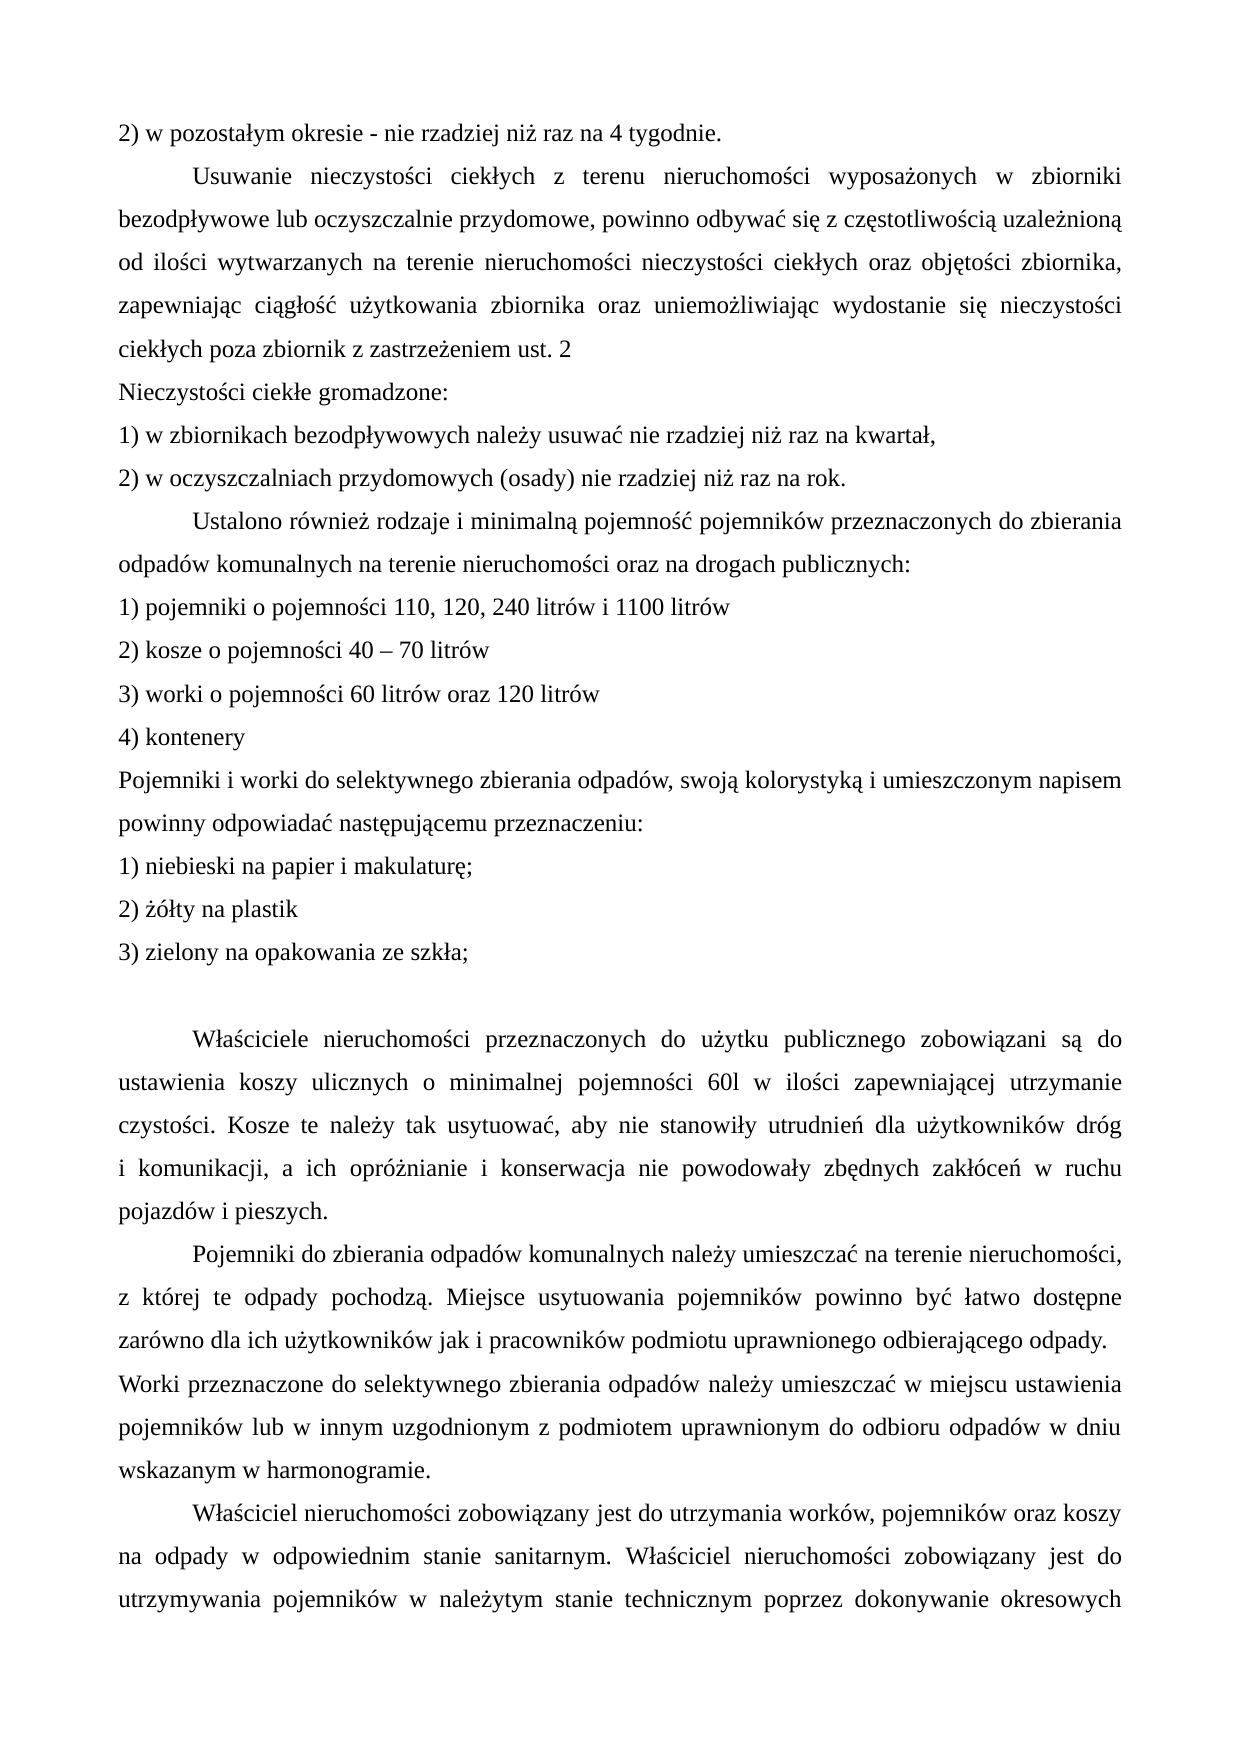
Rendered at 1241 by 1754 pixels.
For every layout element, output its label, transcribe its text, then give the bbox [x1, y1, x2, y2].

text 4) kontenery [118, 722, 1122, 751]
text Pojemniki i worki do selektywnego zbierania odpadów, swoją kolorystyką i umieszczonym napisem [118, 765, 1122, 794]
text 3) zielony na opakowania ze szkła; [118, 937, 1122, 966]
text Nieczystości ciekłe gromadzone: [118, 377, 1122, 406]
text powinny odpowiadać następującemu przeznaczeniu: [118, 808, 1122, 837]
text 2) żółty na plastik [118, 894, 1122, 923]
text Ustalono również rodzaje i minimalną pojemność pojemników przeznaczonych do zbierania odpadów komunalnych na terenie nieruchomości oraz na drogach publicznych: [118, 506, 1122, 578]
text Właściciele nieruchomości przeznaczonych do użytku publicznego zobowiązani są do ustawienia koszy ulicznych o minimalnej pojemności 60l w ilości zapewniającej utrzymanie czystości. Kosze te należy tak usytuować, aby nie stanowiły utrudnień dla użytkowników dróg i komunikacji, a ich opróżnianie i konserwacja nie powodowały zbędnych zakłóceń w ruchu pojazdów i pieszych. [118, 1024, 1122, 1225]
text 2) w pozostałym okresie - nie rzadziej niż raz na 4 tygodnie. [118, 118, 1122, 147]
text Usuwanie nieczystości ciekłych z terenu nieruchomości wyposażonych w zbiorniki bezodpływowe lub oczyszczalnie przydomowe, powinno odbywać się z częstotliwością uzależnioną od ilości wytwarzanych na terenie nieruchomości nieczystości ciekłych oraz objętości zbiornika, zapewniając ciągłość użytkowania zbiornika oraz uniemożliwiając wydostanie się nieczystości ciekłych poza zbiornik z zastrzeżeniem ust. 2 [118, 161, 1122, 362]
text 2) kosze o pojemności 40 – 70 litrów [118, 636, 1122, 664]
text 2) w oczyszczalniach przydomowych (osady) nie rzadziej niż raz na rok. [118, 463, 1122, 492]
text 3) worki o pojemności 60 litrów oraz 120 litrów [118, 679, 1122, 707]
text Worki przeznaczone do selektywnego zbierania odpadów należy umieszczać w miejscu ustawienia pojemników lub w innym uzgodnionym z podmiotem uprawnionym do odbioru odpadów w dniu wskazanym w harmonogramie. [118, 1369, 1122, 1484]
text Właściciel nieruchomości zobowiązany jest do utrzymania worków, pojemników oraz koszy na odpady w odpowiednim stanie sanitarnym. Właściciel nieruchomości zobowiązany jest do utrzymywania pojemników w należytym stanie technicznym poprzez dokonywanie okresowych [118, 1498, 1122, 1613]
text 1) niebieski na papier i makulaturę; [118, 851, 1122, 880]
text Pojemniki do zbierania odpadów komunalnych należy umieszczać na terenie nieruchomości, z której te odpady pochodzą. Miejsce usytuowania pojemników powinno być łatwo dostępne zarówno dla ich użytkowników jak i pracowników podmiotu uprawnionego odbierającego odpady. [118, 1239, 1122, 1354]
text 1) pojemniki o pojemności 110, 120, 240 litrów i 1100 litrów [118, 592, 1122, 621]
text 1) w zbiornikach bezodpływowych należy usuwać nie rzadziej niż raz na kwartał, [118, 420, 1122, 449]
